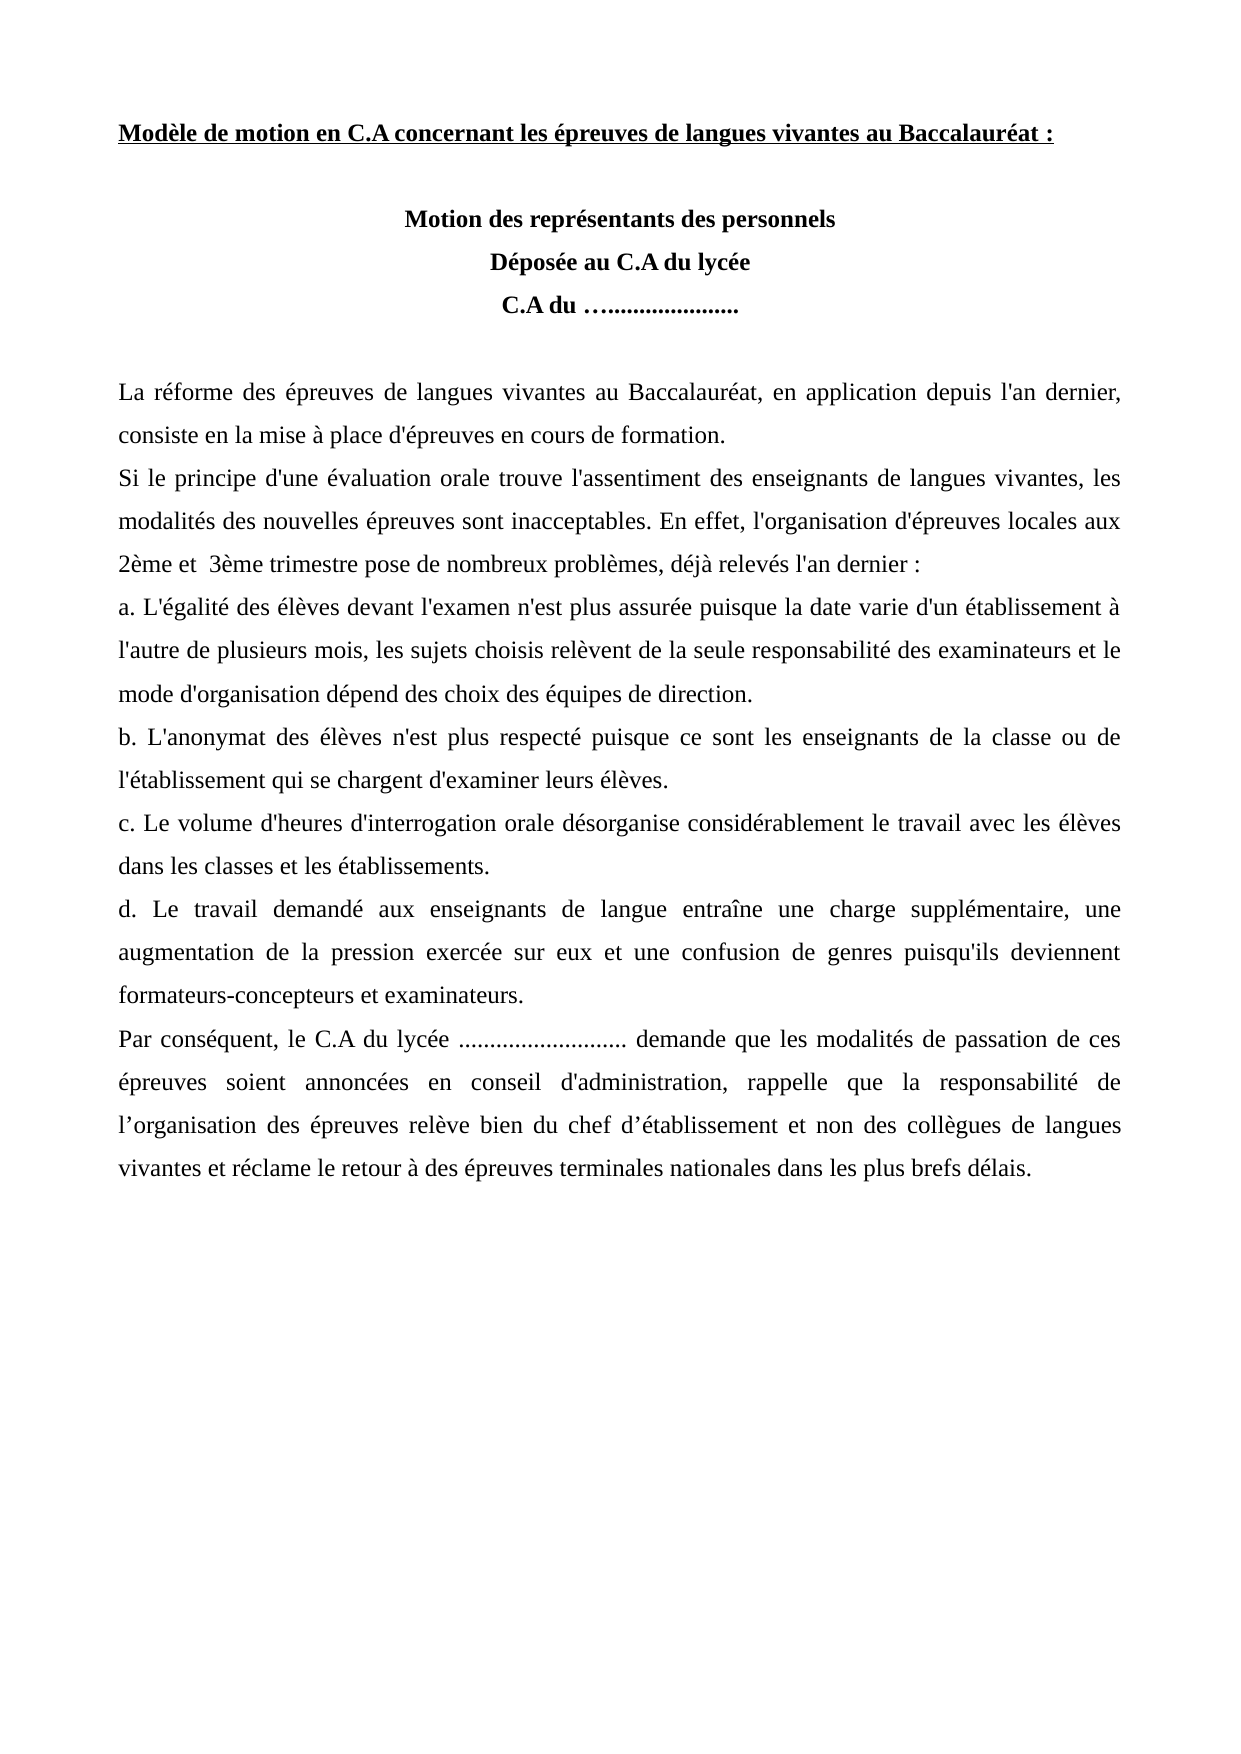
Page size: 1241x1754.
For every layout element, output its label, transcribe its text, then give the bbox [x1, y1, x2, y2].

text La réforme des épreuves de langues vivantes au Baccalauréat, en application depuis l'an dernier, consiste en la mise à place d'épreuves en cours de formation. [118, 377, 1122, 449]
text Par conséquent, le C.A du lycée ........................... demande que les modalités de passation de ces épreuves soient annoncées en conseil d'administration, rappelle que la responsabilité de l’organisation des épreuves relève bien du chef d’établissement et non des collègues de langues vivantes et réclame le retour à des épreuves terminales nationales dans les plus brefs délais. [118, 1024, 1122, 1182]
text b. L'anonymat des élèves n'est plus respecté puisque ce sont les enseignants de la classe ou de l'établissement qui se chargent d'examiner leurs élèves. [118, 722, 1122, 794]
text Déposée au C.A du lycée [118, 247, 1122, 276]
text a. L'égalité des élèves devant l'examen n'est plus assurée puisque la date varie d'un établissement à l'autre de plusieurs mois, les sujets choisis relèvent de la seule responsabilité des examinateurs et le mode d'organisation dépend des choix des équipes de direction. [118, 592, 1122, 707]
text c. Le volume d'heures d'interrogation orale désorganise considérablement le travail avec les élèves dans les classes et les établissements. [118, 808, 1122, 880]
text C.A du …..................... [118, 291, 1122, 319]
text Motion des représentants des personnels [118, 204, 1122, 233]
text d. Le travail demandé aux enseignants de langue entraîne une charge supplémentaire, une augmentation de la pression exercée sur eux et une confusion de genres puisqu'ils deviennent formateurs-concepteurs et examinateurs. [118, 894, 1122, 1009]
text Si le principe d'une évaluation orale trouve l'assentiment des enseignants de langues vivantes, les modalités des nouvelles épreuves sont inacceptables. En effet, l'organisation d'épreuves locales aux 2ème et 3ème trimestre pose de nombreux problèmes, déjà relevés l'an dernier : [118, 463, 1122, 578]
text Modèle de motion en C.A concernant les épreuves de langues vivantes au Baccalauréat : [118, 118, 1122, 147]
